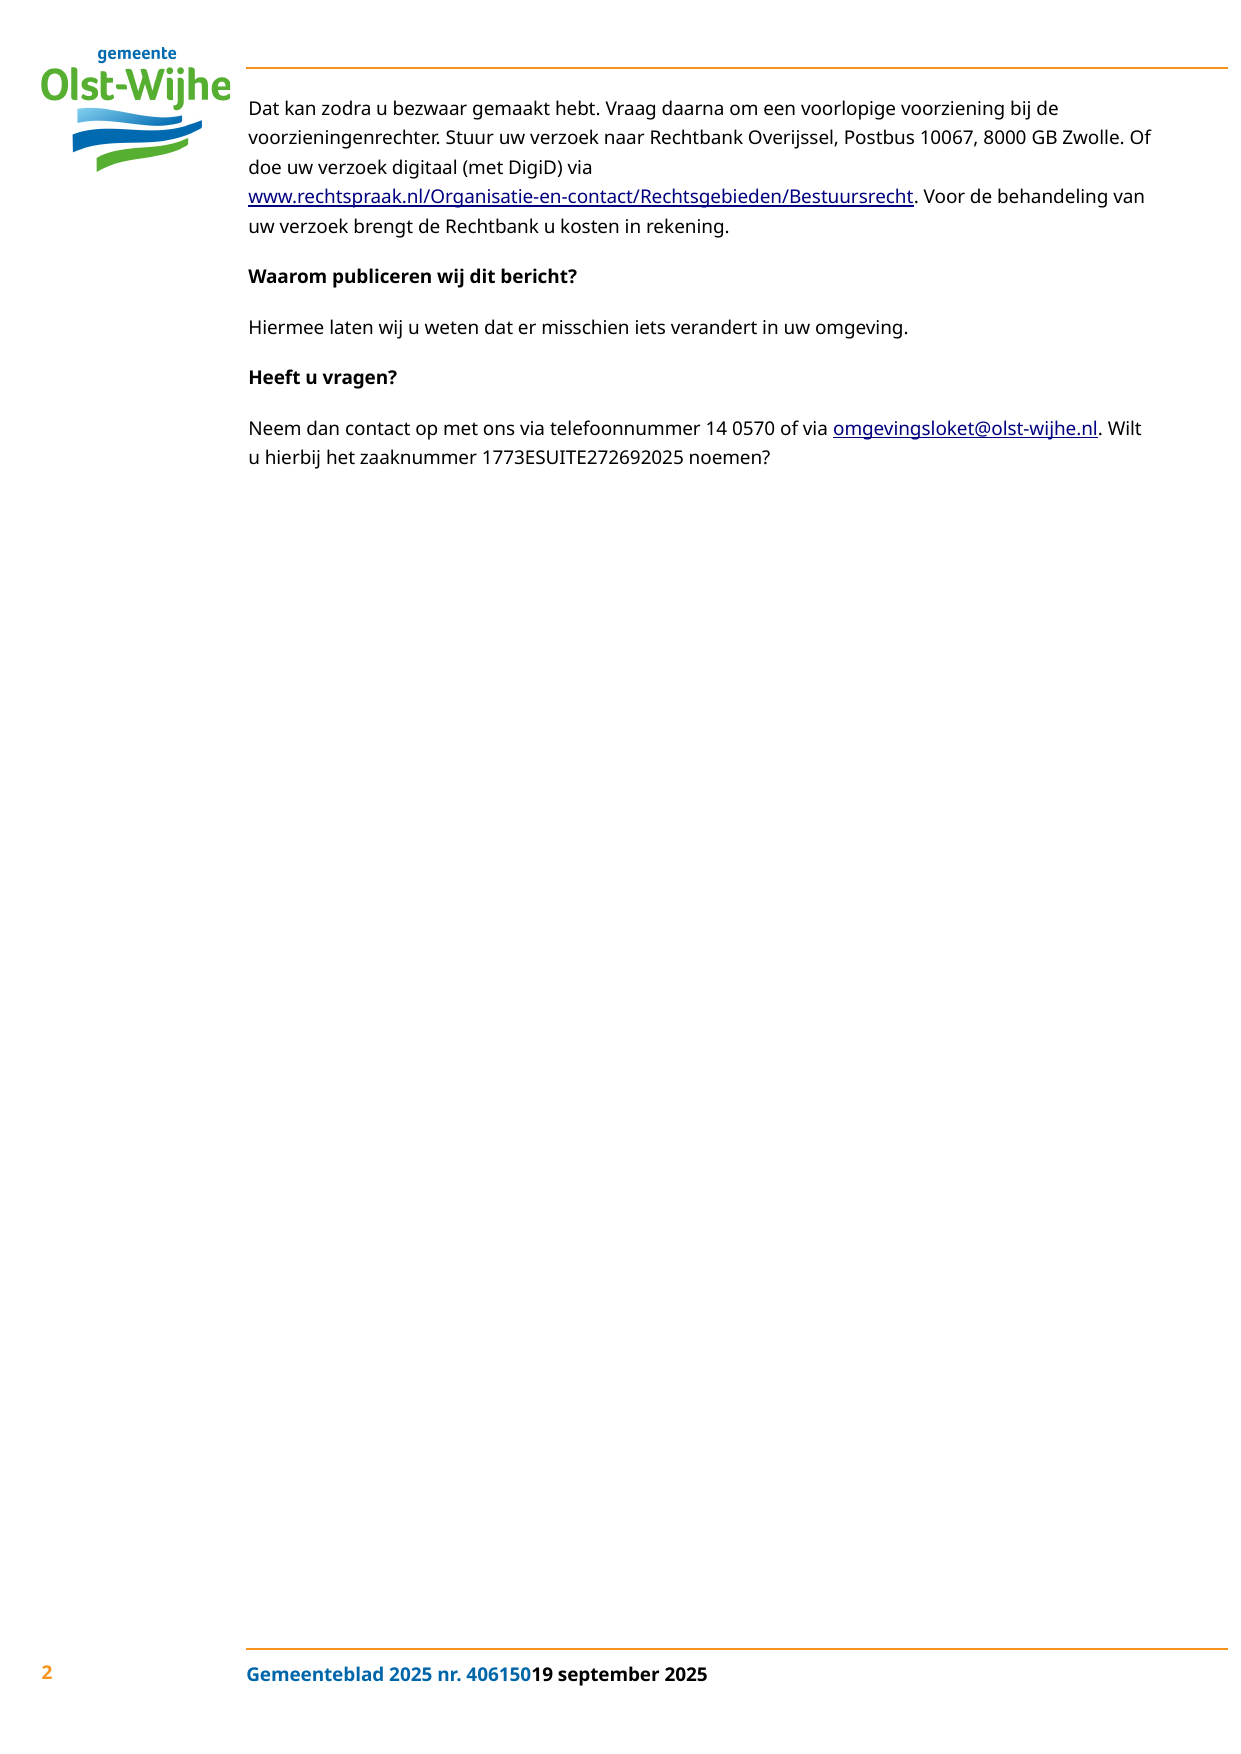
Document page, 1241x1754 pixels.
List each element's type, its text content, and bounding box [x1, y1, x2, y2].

text Dat kan zodra u bezwaar gemaakt hebt. Vraag daarna om een voorlopige voorziening bij de voorzieningenrechter. Stuur uw verzoek naar Rechtbank Overijssel, Postbus 10067, 8000 GB Zwolle. Of doe uw verzoek digitaal (met DigiD) via www.rechtspraak.nl/Organisatie-en-contact/Rechtsgebieden/Bestuursrecht. Voor de behandeling van uw verzoek brengt de Rechtbank u kosten in rekening. [248, 95, 1152, 239]
picture [41, 47, 231, 172]
text Neem dan contact op met ons via telefoonnummer 14 0570 of via omgevingsloket@olst-wijhe.nl. Wilt u hierbij het zaaknummer 1773ESUITE272692025 noemen? [248, 415, 1152, 470]
text Hiermee laten wij u weten dat er misschien iets verandert in uw omgeving. [248, 314, 1152, 340]
text Heeft u vragen? [248, 364, 1152, 390]
text Waarom publiceren wij dit bericht? [248, 263, 1152, 289]
